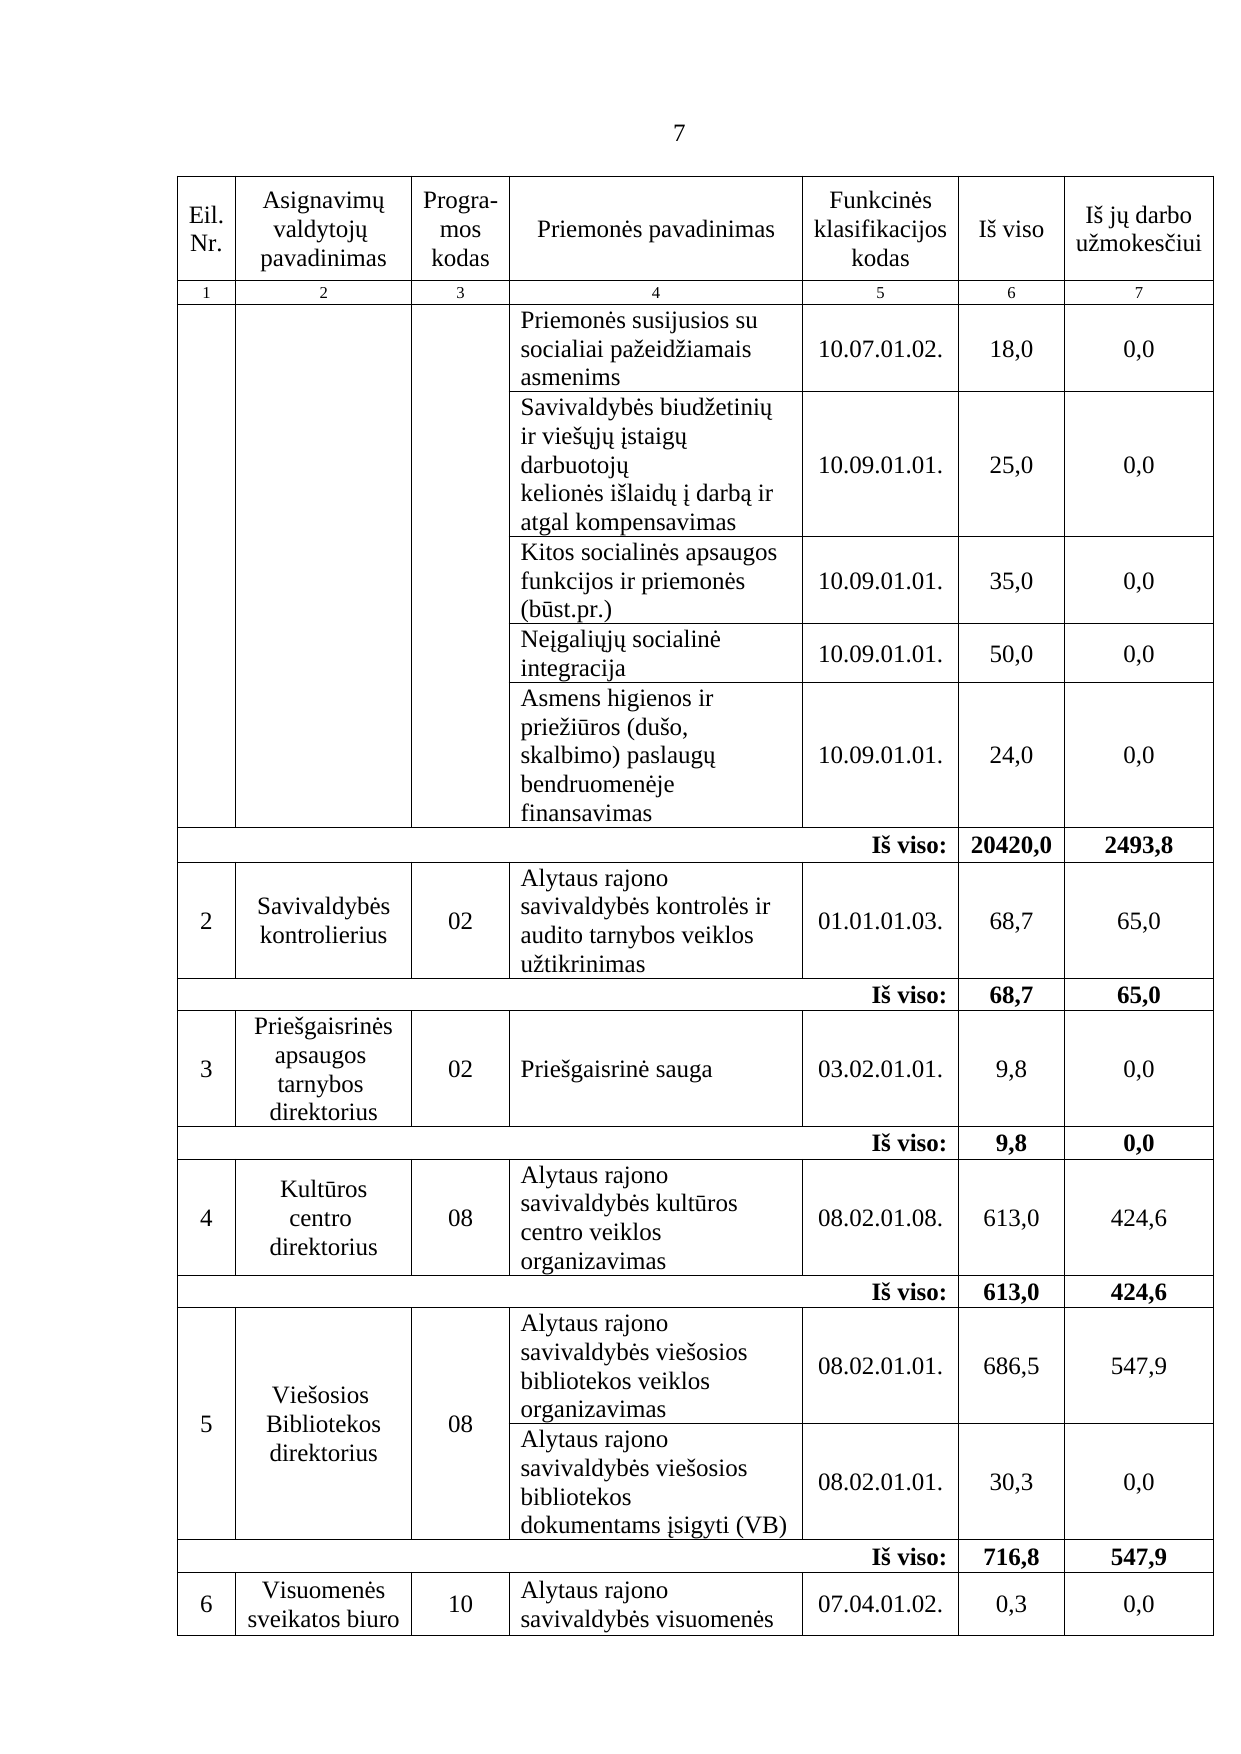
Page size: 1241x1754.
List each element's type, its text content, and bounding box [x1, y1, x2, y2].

table_cell 02 [412, 1011, 509, 1126]
table_cell 0,0 [1065, 1424, 1213, 1539]
table_cell 0,0 [1065, 537, 1213, 623]
table_cell 2 [178, 863, 235, 978]
table_cell 0,0 [1065, 1127, 1213, 1159]
table_cell 716,8 [959, 1540, 1064, 1572]
table_cell [412, 305, 509, 827]
table_header Iš jų darbo užmokesčiui [1065, 177, 1213, 280]
table_cell 25,0 [959, 392, 1064, 536]
table_cell 08 [412, 1160, 509, 1275]
table_cell 18,0 [959, 305, 1064, 391]
table_cell 08 [412, 1308, 509, 1539]
table_cell [178, 305, 235, 827]
table_cell Iš viso: [178, 1127, 958, 1159]
table_cell 6 [959, 281, 1064, 304]
table_cell 10 [412, 1573, 509, 1635]
table_cell Alytaus rajono savivaldybės visuomenės [510, 1573, 802, 1635]
table_cell Savivaldybės biudžetinių ir viešųjų įstaigų darbuotojų kelionės išlaidų į darbą ir atgal kompensavimas [510, 392, 802, 536]
table_cell 6 [178, 1573, 235, 1635]
table_cell 547,9 [1065, 1540, 1213, 1572]
table_cell Priešgaisrinė sauga [510, 1011, 802, 1126]
table_cell 0,0 [1065, 392, 1213, 536]
table_cell 50,0 [959, 624, 1064, 682]
table_cell Alytaus rajono savivaldybės kontrolės ir audito tarnybos veiklos užtikrinimas [510, 863, 802, 978]
table_cell 424,6 [1065, 1276, 1213, 1307]
table_cell 65,0 [1065, 863, 1213, 978]
table_cell Iš viso: [178, 979, 958, 1010]
table_cell 03.02.01.01. [803, 1011, 958, 1126]
table_cell 3 [412, 281, 509, 304]
table_cell Savivaldybės kontrolierius [236, 863, 411, 978]
table_cell Iš viso: [178, 1540, 958, 1572]
table_cell Iš viso: [178, 1276, 958, 1307]
table_cell 0,0 [1065, 1573, 1213, 1635]
table_cell 07.04.01.02. [803, 1573, 958, 1635]
table_cell 9,8 [959, 1011, 1064, 1126]
table_header Progra-mos kodas [412, 177, 509, 280]
table_cell 10.07.01.02. [803, 305, 958, 391]
table_cell Asmens higienos ir priežiūros (dušo, skalbimo) paslaugų bendruomenėje finansavimas [510, 683, 802, 827]
table_cell 65,0 [1065, 979, 1213, 1010]
table_header Funkcinės klasifikacijos kodas [803, 177, 958, 280]
table_cell 01.01.01.03. [803, 863, 958, 978]
table_cell 5 [178, 1308, 235, 1539]
table_cell [236, 305, 411, 827]
table_cell 08.02.01.01. [803, 1424, 958, 1539]
table_cell Visuomenės sveikatos biuro [236, 1573, 411, 1635]
table_header Eil. Nr. [178, 177, 235, 280]
table_header Priemonės pavadinimas [510, 177, 802, 280]
table_cell 10.09.01.01. [803, 683, 958, 827]
table_cell 10.09.01.01. [803, 624, 958, 682]
table_cell 0,0 [1065, 683, 1213, 827]
table_cell Viešosios Bibliotekos direktorius [236, 1308, 411, 1539]
table_cell 686,5 [959, 1308, 1064, 1423]
table_cell 4 [178, 1160, 235, 1275]
table_cell 3 [178, 1011, 235, 1126]
table_cell 0,0 [1065, 624, 1213, 682]
table_cell 4 [510, 281, 802, 304]
table_cell 1 [178, 281, 235, 304]
table_cell 68,7 [959, 863, 1064, 978]
table_cell Iš viso: [178, 828, 958, 862]
table_cell Priešgaisrinės apsaugos tarnybos direktorius [236, 1011, 411, 1126]
table_cell 0,0 [1065, 1011, 1213, 1126]
table_cell Alytaus rajono savivaldybės viešosios bibliotekos veiklos organizavimas [510, 1308, 802, 1423]
table_cell 7 [1065, 281, 1213, 304]
table_cell Kultūros centro direktorius [236, 1160, 411, 1275]
table_cell 10.09.01.01. [803, 537, 958, 623]
table_header Iš viso [959, 177, 1064, 280]
table_cell 08.02.01.01. [803, 1308, 958, 1423]
table_cell Alytaus rajono savivaldybės viešosios bibliotekos dokumentams įsigyti (VB) [510, 1424, 802, 1539]
table_cell 2 [236, 281, 411, 304]
table_cell 0,3 [959, 1573, 1064, 1635]
table_cell 10.09.01.01. [803, 392, 958, 536]
table_cell 0,0 [1065, 305, 1213, 391]
table_cell 9,8 [959, 1127, 1064, 1159]
table_cell 02 [412, 863, 509, 978]
table_cell Kitos socialinės apsaugos funkcijos ir priemonės (būst.pr.) [510, 537, 802, 623]
table_cell 613,0 [959, 1160, 1064, 1275]
table_cell Alytaus rajono savivaldybės kultūros centro veiklos organizavimas [510, 1160, 802, 1275]
table_cell 2493,8 [1065, 828, 1213, 862]
table_cell Priemonės susijusios su socialiai pažeidžiamais asmenims [510, 305, 802, 391]
table_cell 30,3 [959, 1424, 1064, 1539]
table_cell 547,9 [1065, 1308, 1213, 1423]
table_cell 613,0 [959, 1276, 1064, 1307]
table_cell 24,0 [959, 683, 1064, 827]
table_cell 20420,0 [959, 828, 1064, 862]
table_cell 35,0 [959, 537, 1064, 623]
table_cell Neįgaliųjų socialinė integracija [510, 624, 802, 682]
table_cell 5 [803, 281, 958, 304]
table_header Asignavimų valdytojų pavadinimas [236, 177, 411, 280]
table_cell 68,7 [959, 979, 1064, 1010]
table_cell 08.02.01.08. [803, 1160, 958, 1275]
table_cell 424,6 [1065, 1160, 1213, 1275]
